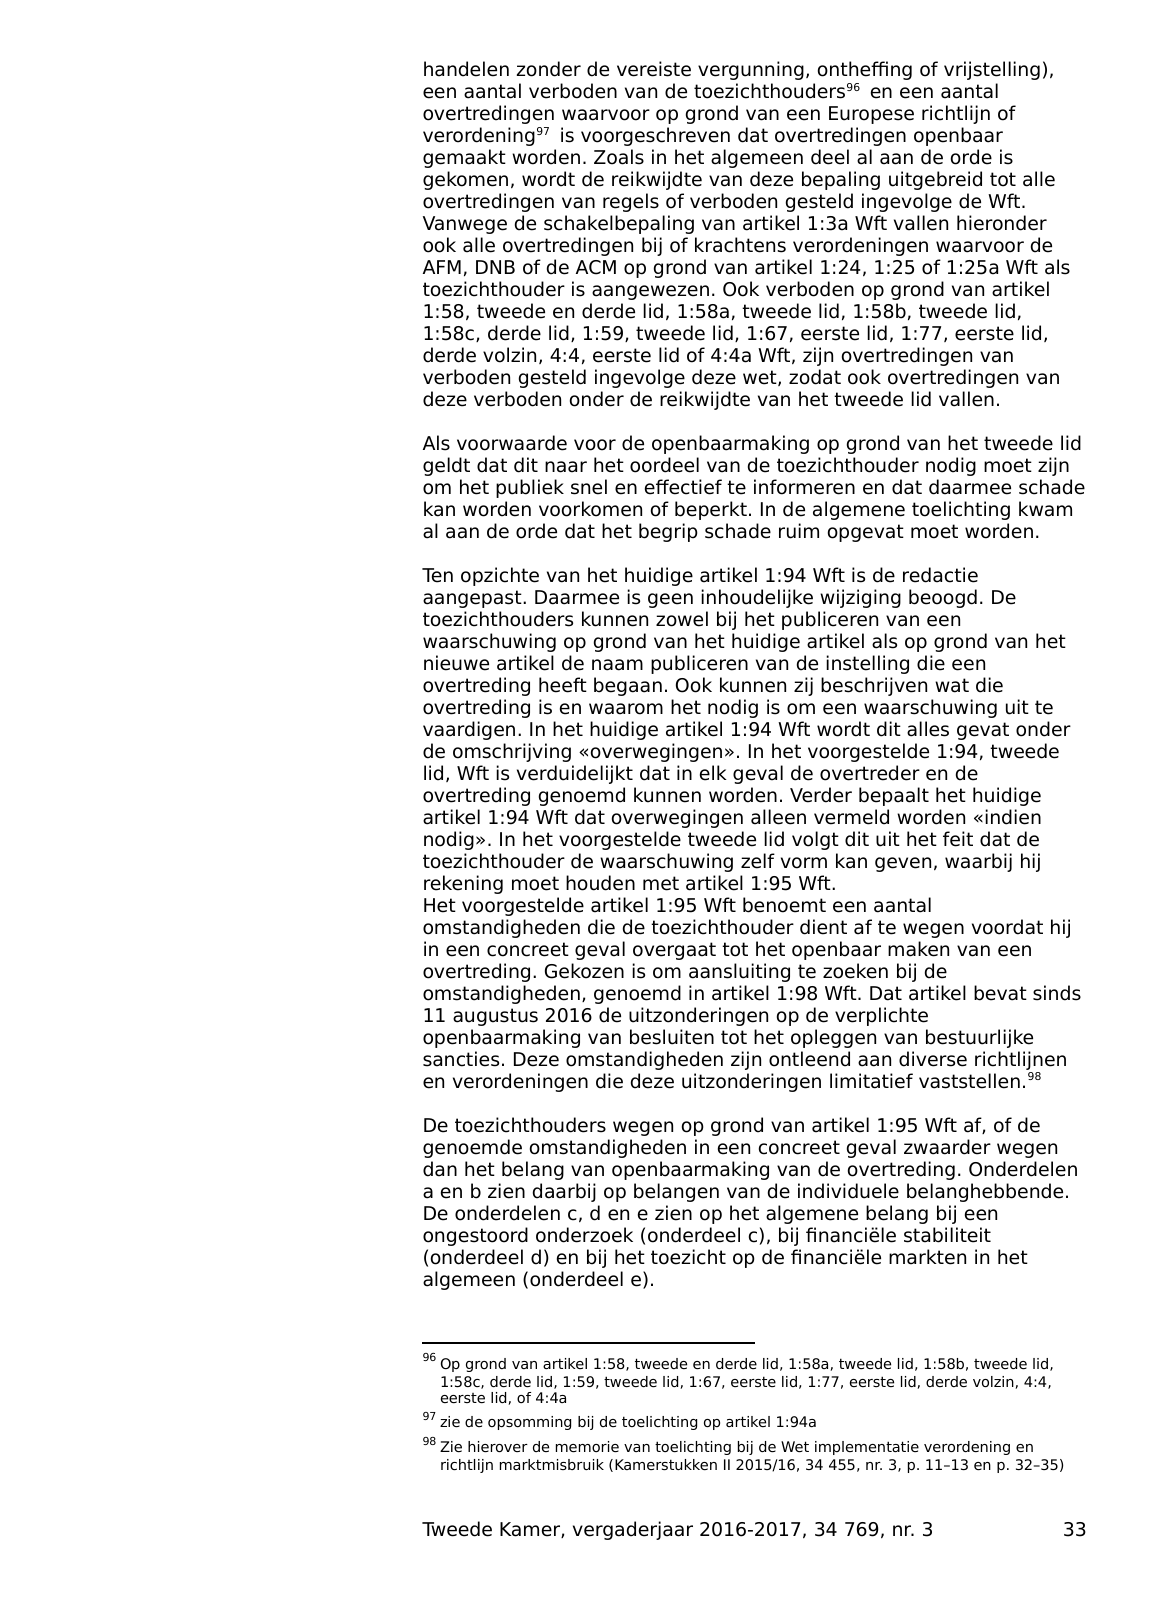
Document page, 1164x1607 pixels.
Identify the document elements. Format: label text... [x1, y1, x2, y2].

text handelen zonder de vereiste vergunning, ontheffing of vrijstelling), een aantal verboden van de toezichthouders en een aantal overtredingen waarvoor op grond van een Europese richtlijn of verordening is voorgeschreven dat overtredingen openbaar gemaakt worden. Zoals in het algemeen deel al aan de orde is gekomen, wordt de reikwijdte van deze bepaling uitgebreid tot alle overtredingen van regels of verboden gesteld ingevolge de Wft. Vanwege de schakelbepaling van artikel 1:3a Wft vallen hieronder ook alle overtredingen bij of krachtens verordeningen waarvoor de AFM, DNB of de ACM op grond van artikel 1:24, 1:25 of 1:25a Wft als toezichthouder is aangewezen. Ook verboden op grond van artikel 1:58, tweede en derde lid, 1:58a, tweede lid, 1:58b, tweede lid, 1:58c, derde lid, 1:59, tweede lid, 1:67, eerste lid, 1:77, eerste lid, derde volzin, 4:4, eerste lid of 4:4a Wft, zijn overtredingen van verboden gesteld ingevolge deze wet, zodat ook overtredingen van deze verboden onder de reikwijdte van het tweede lid vallen. [422, 59, 1087, 411]
text Op grond van artikel 1:58, tweede en derde lid, 1:58a, tweede lid, 1:58b, tweede lid, 1:58c, derde lid, 1:59, tweede lid, 1:67, eerste lid, 1:77, eerste lid, derde volzin, 4:4, eerste lid, of 4:4a [422, 1352, 1087, 1407]
text Als voorwaarde voor de openbaarmaking op grond van het tweede lid geldt dat dit naar het oordeel van de toezichthouder nodig moet zijn om het publiek snel en effectief te informeren en dat daarmee schade kan worden voorkomen of beperkt. In de algemene toelichting kwam al aan de orde dat het begrip schade ruim opgevat moet worden. [422, 433, 1087, 543]
text De toezichthouders wegen op grond van artikel 1:95 Wft af, of de genoemde omstandigheden in een concreet geval zwaarder wegen dan het belang van openbaarmaking van de overtreding. Onderdelen a en b zien daarbij op belangen van de individuele belanghebbende. De onderdelen c, d en e zien op het algemene belang bij een ongestoord onderzoek (onderdeel c), bij financiële stabiliteit (onderdeel d) en bij het toezicht op de financiële markten in het algemeen (onderdeel e). [422, 1115, 1087, 1291]
text Het voorgestelde artikel 1:95 Wft benoemt een aantal omstandigheden die de toezichthouder dient af te wegen voordat hij in een concreet geval overgaat tot het openbaar maken van een overtreding. Gekozen is om aansluiting te zoeken bij de omstandigheden, genoemd in artikel 1:98 Wft. Dat artikel bevat sinds 11 augustus 2016 de uitzonderingen op de verplichte openbaarmaking van besluiten tot het opleggen van bestuurlijke sancties. Deze omstandigheden zijn ontleend aan diverse richtlijnen en verordeningen die deze uitzonderingen limitatief vaststellen. [422, 895, 1087, 1092]
text Ten opzichte van het huidige artikel 1:94 Wft is de redactie aangepast. Daarmee is geen inhoudelijke wijziging beoogd. De toezichthouders kunnen zowel bij het publiceren van een waarschuwing op grond van het huidige artikel als op grond van het nieuwe artikel de naam publiceren van de instelling die een overtreding heeft begaan. Ook kunnen zij beschrijven wat die overtreding is en waarom het nodig is om een waarschuwing uit te vaardigen. In het huidige artikel 1:94 Wft wordt dit alles gevat onder de omschrijving «overwegingen». In het voorgestelde 1:94, tweede lid, Wft is verduidelijkt dat in elk geval de overtreder en de overtreding genoemd kunnen worden. Verder bepaalt het huidige artikel 1:94 Wft dat overwegingen alleen vermeld worden «indien nodig». In het voorgestelde tweede lid volgt dit uit het feit dat de toezichthouder de waarschuwing zelf vorm kan geven, waarbij hij rekening moet houden met artikel 1:95 Wft. [422, 565, 1087, 895]
text zie de opsomming bij de toelichting op artikel 1:94a [422, 1410, 1087, 1432]
text Zie hierover de memorie van toelichting bij de Wet implementatie verordening en richtlijn marktmisbruik (Kamerstukken II 2015/16, 34 455, nr. 3, p. 11–13 en p. 32–35) [422, 1435, 1087, 1474]
